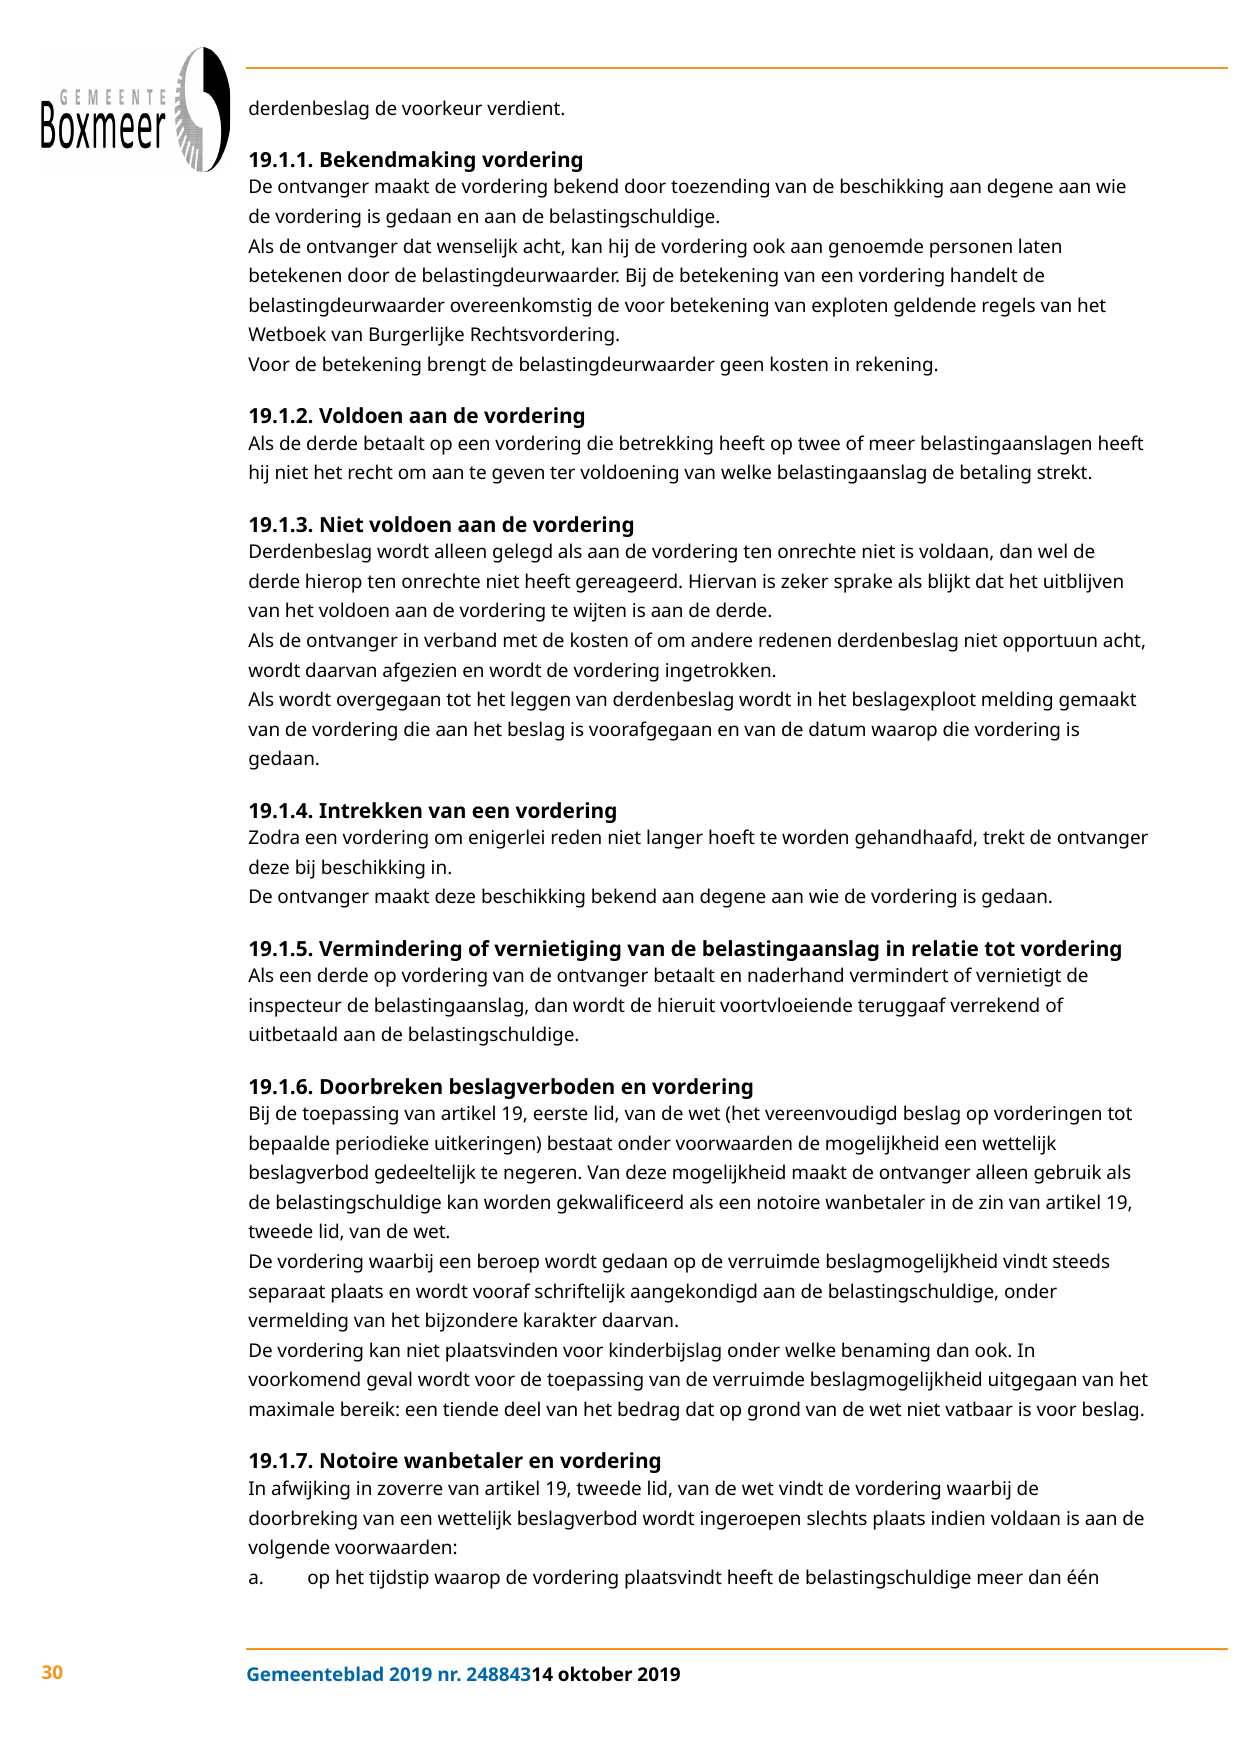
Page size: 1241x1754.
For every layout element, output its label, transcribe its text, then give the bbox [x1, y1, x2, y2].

text 19.1.7. Notoire wanbetaler en vordering [248, 1447, 1152, 1475]
text Als de derde betaalt op een vordering die betrekking heeft op twee of meer belastingaanslagen heeft hij niet het recht om aan te geven ter voldoening van welke belastingaanslag de betaling strekt. [248, 430, 1152, 485]
text De ontvanger maakt deze beschikking bekend aan degene aan wie de vordering is gedaan. [248, 883, 1152, 909]
picture [41, 47, 231, 172]
text 19.1.5. Vermindering of vernietiging van de belastingaanslag in relatie tot vordering [248, 934, 1152, 962]
text derdenbeslag de voorkeur verdient. [248, 95, 1152, 121]
text Bij de toepassing van artikel 19, eerste lid, van de wet (het vereenvoudigd beslag op vorderingen tot bepaalde periodieke uitkeringen) bestaat onder voorwaarden de mogelijkheid een wettelijk beslagverbod gedeeltelijk te negeren. Van deze mogelijkheid maakt de ontvanger alleen gebruik als de belastingschuldige kan worden gekwalificeerd als een notoire wanbetaler in de zin van artikel 19, tweede lid, van de wet. [248, 1100, 1152, 1244]
text Als de ontvanger in verband met de kosten of om andere redenen derdenbeslag niet opportuun acht, wordt daarvan afgezien en wordt de vordering ingetrokken. [248, 627, 1152, 682]
text 19.1.1. Bekendmaking vordering [248, 145, 1152, 174]
text 19.1.4. Intrekken van een vordering [248, 796, 1152, 824]
text 19.1.2. Voldoen aan de vordering [248, 402, 1152, 430]
text Zodra een vordering om enigerlei reden niet langer hoeft te worden gehandhaafd, trekt de ontvanger deze bij beschikking in. [248, 824, 1152, 880]
text Voor de betekening brengt de belastingdeurwaarder geen kosten in rekening. [248, 351, 1152, 377]
text Als een derde op vordering van de ontvanger betaalt en naderhand vermindert of vernietigt de inspecteur de belastingaanslag, dan wordt de hieruit voortvloeiende teruggaaf verrekend of uitbetaald aan de belastingschuldige. [248, 962, 1152, 1047]
text 19.1.6. Doorbreken beslagverboden en vordering [248, 1072, 1152, 1100]
text Derdenbeslag wordt alleen gelegd als aan de vordering ten onrechte niet is voldaan, dan wel de derde hierop ten onrechte niet heeft gereageerd. Hiervan is zeker sprake als blijkt dat het uitblijven van het voldoen aan de vordering te wijten is aan de derde. [248, 538, 1152, 623]
text Als wordt overgegaan tot het leggen van derdenbeslag wordt in het beslagexploot melding gemaakt van de vordering die aan het beslag is voorafgegaan en van de datum waarop die vordering is gedaan. [248, 686, 1152, 771]
text De ontvanger maakt de vordering bekend door toezending van de beschikking aan degene aan wie de vordering is gedaan en aan de belastingschuldige. [248, 174, 1152, 229]
text Als de ontvanger dat wenselijk acht, kan hij de vordering ook aan genoemde personen laten betekenen door de belastingdeurwaarder. Bij de betekening van een vordering handelt de belastingdeurwaarder overeenkomstig de voor betekening van exploten geldende regels van het Wetboek van Burgerlijke Rechtsvordering. [248, 233, 1152, 347]
text In afwijking in zoverre van artikel 19, tweede lid, van de wet vindt de vordering waarbij de doorbreking van een wettelijk beslagverbod wordt ingeroepen slechts plaats indien voldaan is aan de volgende voorwaarden: [248, 1475, 1152, 1560]
text De vordering kan niet plaatsvinden voor kinderbijslag onder welke benaming dan ook. In voorkomend geval wordt voor de toepassing van de verruimde beslagmogelijkheid uitgegaan van het maximale bereik: een tiende deel van het bedrag dat op grond van de wet niet vatbaar is voor beslag. [248, 1337, 1152, 1422]
text De vordering waarbij een beroep wordt gedaan op de verruimde beslagmogelijkheid vindt steeds separaat plaats en wordt vooraf schriftelijk aangekondigd aan de belastingschuldige, onder vermelding van het bijzondere karakter daarvan. [248, 1248, 1152, 1333]
list op het tijdstip waarop de vordering plaatsvindt heeft de belastingschuldige meer dan één [248, 1564, 1152, 1589]
text 19.1.3. Niet voldoen aan de vordering [248, 510, 1152, 538]
